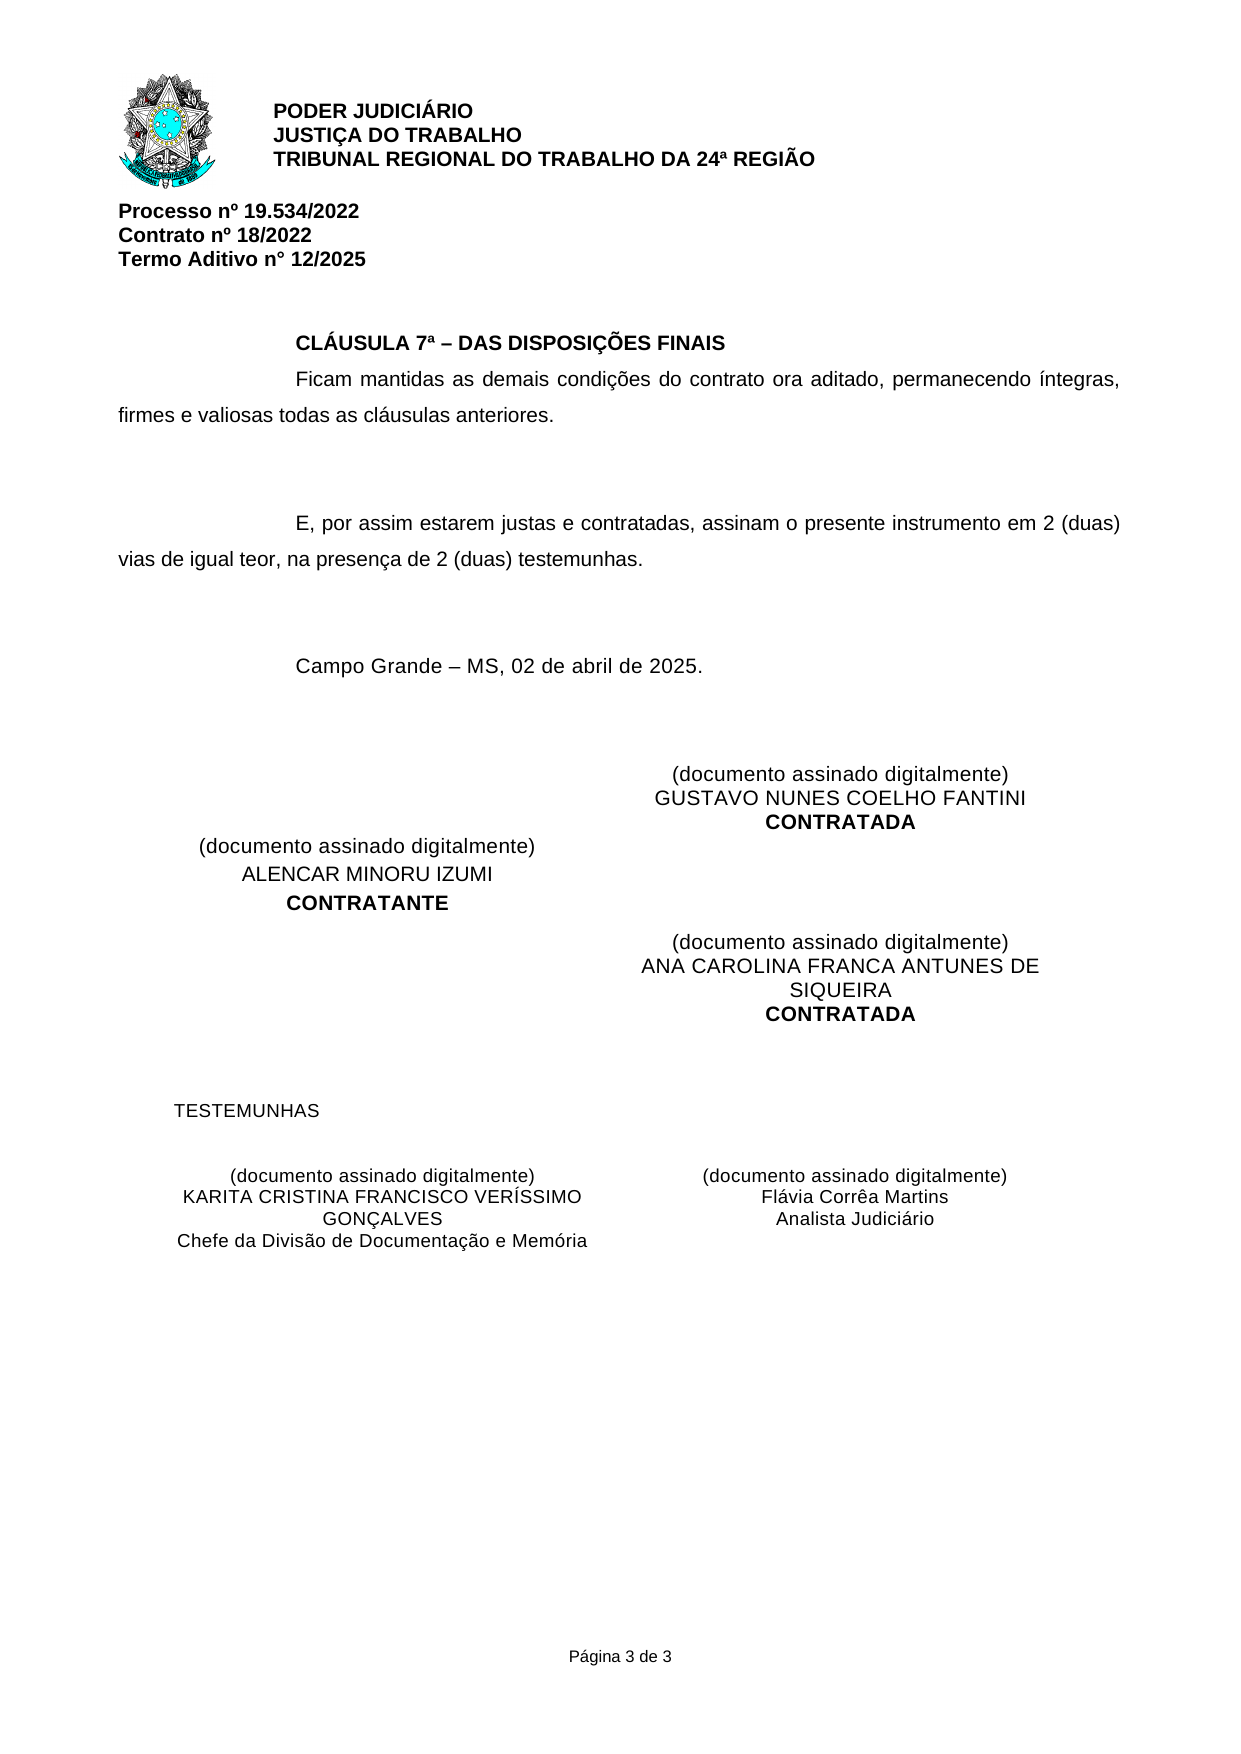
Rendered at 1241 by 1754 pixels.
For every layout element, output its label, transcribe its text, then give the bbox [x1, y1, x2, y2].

text Campo Grande – MS, 02 de abril de 2025. [118, 654, 1122, 678]
table_header (documento assinado digitalmente) ALENCAR MINORU IZUMI CONTRATANTE [147, 690, 605, 1050]
table_header TESTEMUNHAS [163, 1079, 1107, 1143]
table_header (documento assinado digitalmente) GUSTAVO NUNES COELHO FANTINI CONTRATADA (documento assinado digitalmente) ANA CAROLINA FRANCA ANTUNES DE SIQUEIRA CONTRATADA [605, 690, 1093, 1050]
picture [118, 73, 217, 189]
text Ficam mantidas as demais condições do contrato ora aditado, permanecendo íntegras, firmes e valiosas todas as cláusulas anteriores. [118, 367, 1121, 427]
text E, por assim estarem justas e contratadas, assinam o presente instrumento em 2 (duas) vias de igual teor, na presença de 2 (duas) testemunhas. [118, 511, 1121, 571]
table_cell (documento assinado digitalmente) KARITA CRISTINA FRANCISCO VERÍSSIMO GONÇALVES Chefe da Divisão de Documentação e Memória [163, 1143, 620, 1359]
text CLÁUSULA 7ª – DAS DISPOSIÇÕES FINAIS [118, 331, 1122, 355]
table_cell (documento assinado digitalmente) Flávia Corrêa Martins Analista Judiciário [620, 1143, 1107, 1359]
